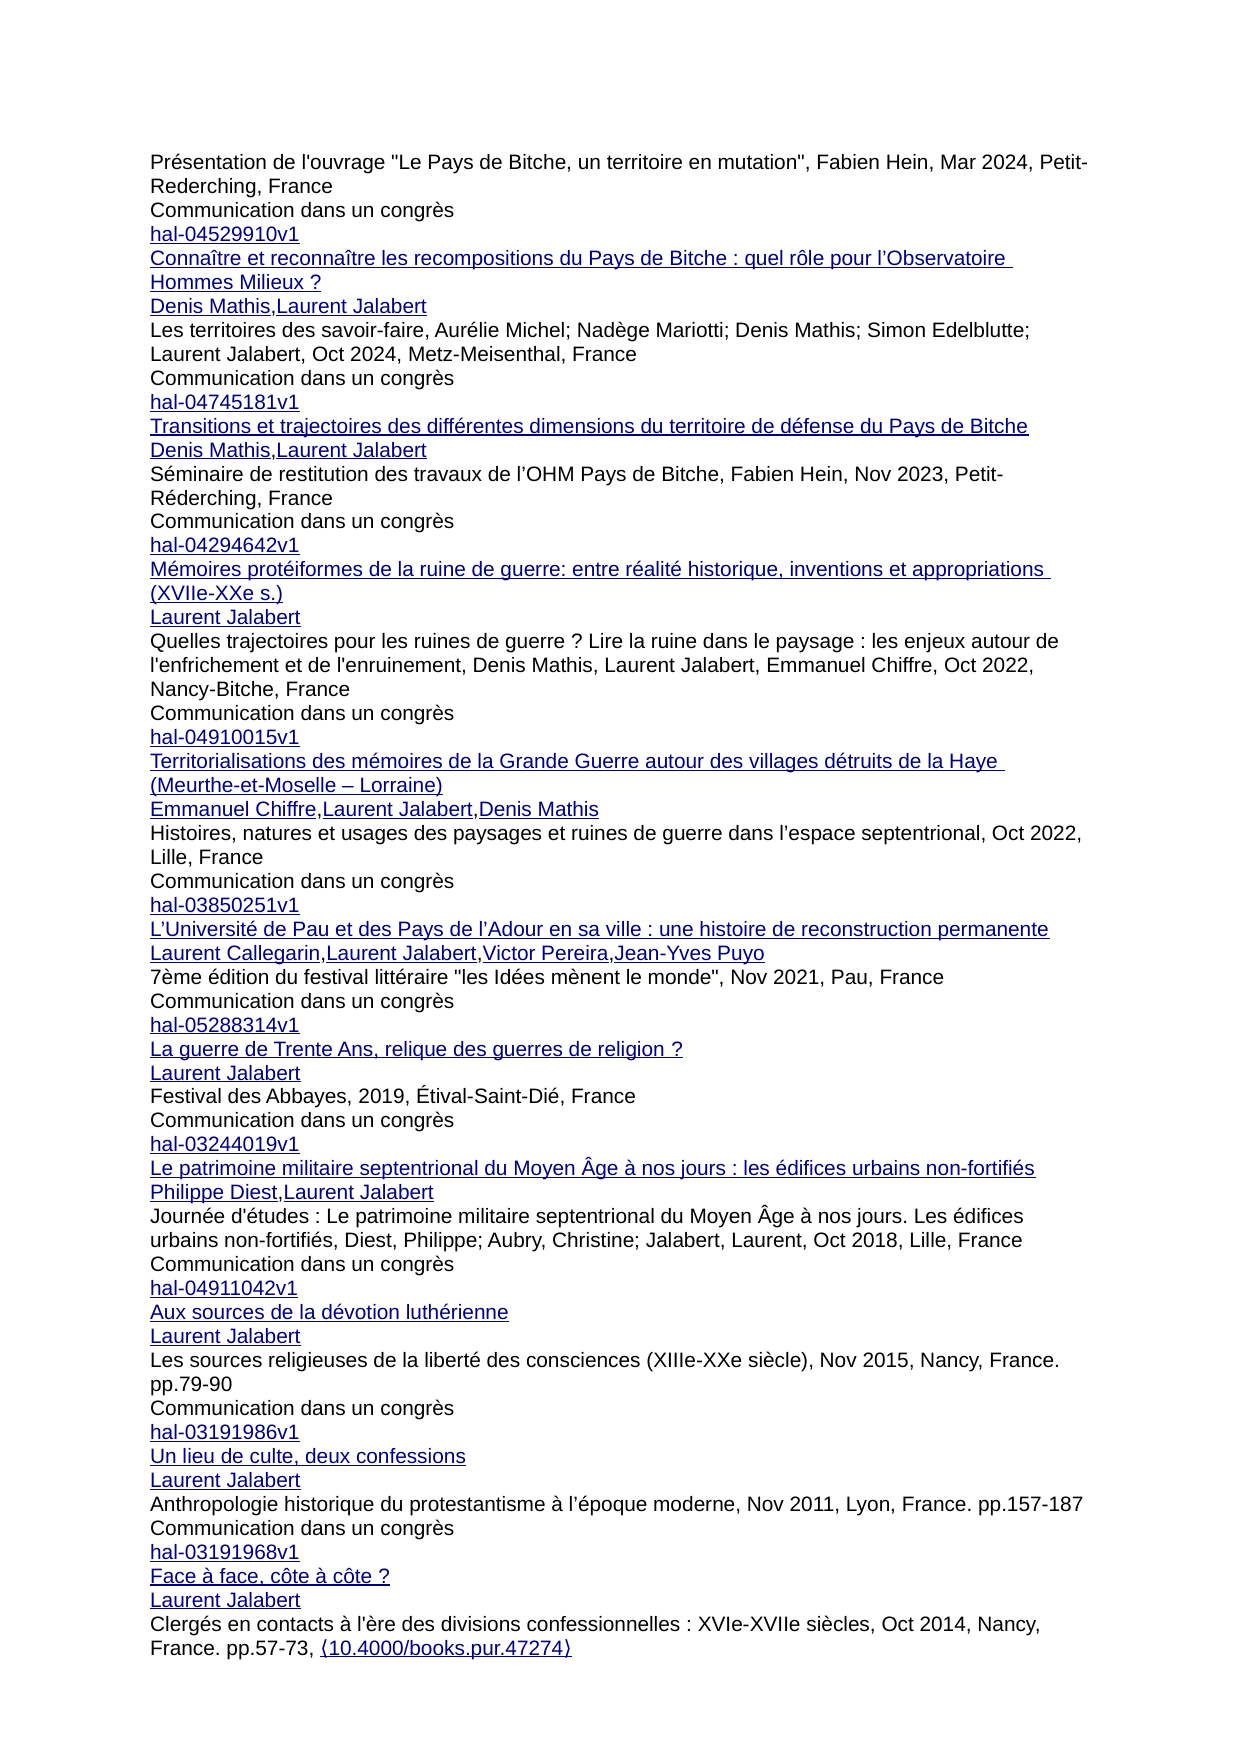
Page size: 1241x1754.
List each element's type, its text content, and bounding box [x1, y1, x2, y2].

table_cell Territorialisations des mémoires de la Grande Guerre autour des villages détruits de la Haye (Meurthe-et-Moselle – Lorraine) Emmanuel Chiffre,Laurent Jalabert,Denis Mathis Histoires, natures et usages des paysages et ruines de guerre dans l’espace septentrional, Oct 2022, Lille, France Communication dans un congrès hal-03850251v1 [150, 749, 1090, 917]
table_cell Face à face, côte à côte ? Laurent Jalabert Clergés en contacts à l'ère des divisions confessionnelles : XVIe-XVIIe siècles, Oct 2014, Nancy, France. pp.57-73, ⟨10.4000/books.pur.47274⟩ [150, 1564, 1090, 1659]
table_cell Connaître et reconnaître les recompositions du Pays de Bitche : quel rôle pour l’Observatoire Hommes Milieux ? Denis Mathis,Laurent Jalabert Les territoires des savoir-faire, Aurélie Michel; Nadège Mariotti; Denis Mathis; Simon Edelblutte; Laurent Jalabert, Oct 2024, Metz-Meisenthal, France Communication dans un congrès hal-04745181v1 [150, 246, 1090, 413]
table_cell Mémoires protéiformes de la ruine de guerre: entre réalité historique, inventions et appropriations (XVIIe-XXe s.) Laurent Jalabert Quelles trajectoires pour les ruines de guerre ? Lire la ruine dans le paysage : les enjeux autour de l'enfrichement et de l'enruinement, Denis Mathis, Laurent Jalabert, Emmanuel Chiffre, Oct 2022, Nancy-Bitche, France Communication dans un congrès hal-04910015v1 [150, 557, 1090, 749]
table_cell La guerre de Trente Ans, relique des guerres de religion ? Laurent Jalabert Festival des Abbayes, 2019, Étival-Saint-Dié, France Communication dans un congrès hal-03244019v1 [150, 1036, 1090, 1156]
table_cell Le patrimoine militaire septentrional du Moyen Âge à nos jours : les édifices urbains non-fortifiés Philippe Diest,Laurent Jalabert Journée d'études : Le patrimoine militaire septentrional du Moyen Âge à nos jours. Les édifices urbains non-fortifiés, Diest, Philippe; Aubry, Christine; Jalabert, Laurent, Oct 2018, Lille, France Communication dans un congrès hal-04911042v1 [150, 1156, 1090, 1300]
table_cell Un lieu de culte, deux confessions Laurent Jalabert Anthropologie historique du protestantisme à l’époque moderne, Nov 2011, Lyon, France. pp.157-187 Communication dans un congrès hal-03191968v1 [150, 1444, 1090, 1563]
table_cell Transitions et trajectoires des différentes dimensions du territoire de défense du Pays de Bitche Denis Mathis,Laurent Jalabert Séminaire de restitution des travaux de l’OHM Pays de Bitche, Fabien Hein, Nov 2023, Petit-Réderching, France Communication dans un congrès hal-04294642v1 [150, 414, 1090, 557]
table_cell Présentation de l'ouvrage "Le Pays de Bitche, un territoire en mutation", Fabien Hein, Mar 2024, Petit-Rederching, France Communication dans un congrès hal-04529910v1 [150, 150, 1090, 246]
table_cell L’Université de Pau et des Pays de l’Adour en sa ville : une histoire de reconstruction permanente Laurent Callegarin,Laurent Jalabert,Victor Pereira,Jean-Yves Puyo 7ème édition du festival littéraire "les Idées mènent le monde", Nov 2021, Pau, France Communication dans un congrès hal-05288314v1 [150, 917, 1090, 1036]
table_cell Aux sources de la dévotion luthérienne Laurent Jalabert Les sources religieuses de la liberté des consciences (XIIIe-XXe siècle), Nov 2015, Nancy, France. pp.79-90 Communication dans un congrès hal-03191986v1 [150, 1300, 1090, 1444]
